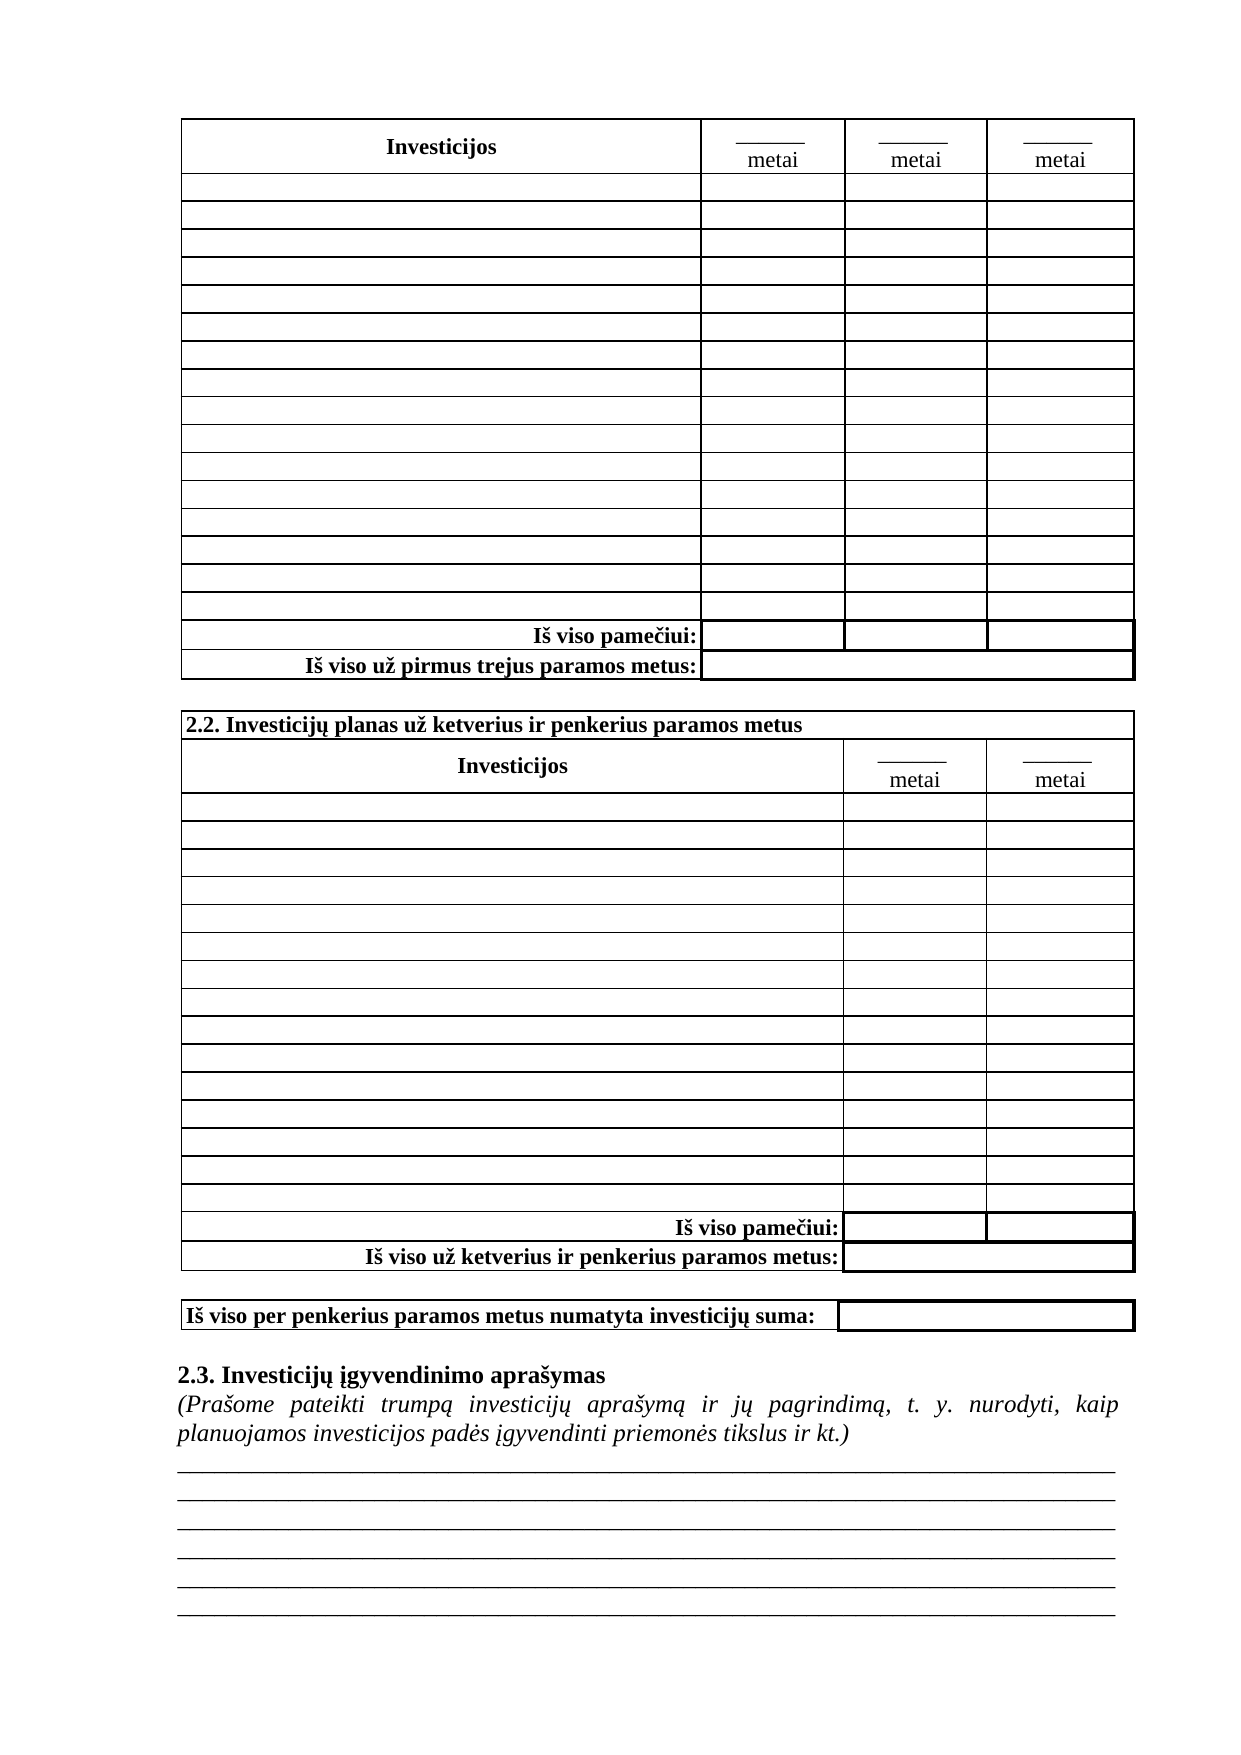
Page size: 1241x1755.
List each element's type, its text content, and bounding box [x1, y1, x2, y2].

table_cell [987, 822, 1133, 848]
table_cell [846, 258, 986, 284]
table_cell [844, 877, 986, 904]
table_cell [182, 425, 700, 452]
table_cell [182, 794, 843, 820]
table_cell [844, 822, 986, 848]
table_cell [182, 565, 700, 591]
table_cell ______ metai [702, 120, 844, 172]
table_cell [702, 174, 844, 200]
table_cell [844, 1017, 986, 1043]
text _ [177, 1533, 1122, 1562]
table_cell [182, 370, 700, 396]
table_cell [181, 1271, 1134, 1299]
table_cell [845, 1244, 1132, 1270]
table_cell [989, 622, 1132, 648]
table_cell [844, 1101, 986, 1127]
table_cell [846, 481, 986, 507]
table_cell [987, 1185, 1133, 1211]
table_cell [703, 652, 1132, 678]
table_cell [987, 933, 1133, 959]
table_cell [846, 537, 986, 563]
table_cell [844, 1129, 986, 1155]
table_cell [702, 230, 844, 256]
table_cell [844, 794, 986, 820]
table_cell [182, 1157, 843, 1183]
table_cell [702, 314, 844, 340]
table_cell [846, 314, 986, 340]
table_cell [702, 509, 844, 535]
table_cell ______ metai [844, 740, 986, 792]
table_cell [844, 1073, 986, 1099]
table_cell [846, 230, 986, 256]
table_cell [988, 174, 1133, 200]
table_cell [846, 593, 986, 619]
table_cell [846, 565, 986, 591]
table_cell [988, 370, 1133, 396]
table_cell [702, 481, 844, 507]
table_cell [182, 933, 843, 959]
table_cell [846, 370, 986, 396]
table_cell Iš viso už pirmus trejus paramos metus: [182, 650, 700, 678]
table_cell [702, 202, 844, 228]
table_cell ______ metai [987, 740, 1133, 792]
table_cell [987, 1017, 1133, 1043]
table_cell [988, 314, 1133, 340]
table_cell [846, 425, 986, 452]
table_cell [988, 202, 1133, 228]
table_cell [182, 286, 700, 312]
table_cell [987, 905, 1133, 932]
table_cell [182, 989, 843, 1015]
table_cell [702, 593, 844, 619]
text _ [177, 1476, 1122, 1504]
table_cell [987, 877, 1133, 904]
table_cell [846, 174, 986, 200]
table_cell Iš viso pamečiui: [182, 621, 700, 648]
table_cell [702, 258, 844, 284]
text 2.3. Investicijų įgyvendinimo aprašymas [177, 1361, 1122, 1389]
table_cell Iš viso už ketverius ir penkerius paramos metus: [182, 1242, 842, 1270]
table_cell [182, 850, 843, 876]
table_cell [988, 593, 1133, 619]
text _ [177, 1447, 1122, 1476]
table_cell [988, 286, 1133, 312]
table_cell [844, 961, 986, 987]
table_cell [846, 286, 986, 312]
table_cell Investicijos [182, 120, 700, 172]
table_cell [844, 933, 986, 959]
table_cell [846, 509, 986, 535]
table_cell [844, 1045, 986, 1071]
table_cell [182, 1045, 843, 1071]
table_cell [988, 481, 1133, 507]
table_cell [846, 622, 986, 648]
table_cell [702, 286, 844, 312]
table_cell [182, 877, 843, 904]
table_cell ______ metai [988, 120, 1133, 172]
table_cell [987, 850, 1133, 876]
table_cell [988, 509, 1133, 535]
table_cell [702, 453, 844, 479]
table_cell [182, 905, 843, 932]
table_cell [987, 1129, 1133, 1155]
table_cell [182, 481, 700, 507]
table_cell [987, 989, 1133, 1015]
table_cell [702, 425, 844, 452]
table_cell [987, 1101, 1133, 1127]
table_cell [182, 1129, 843, 1155]
text _ [177, 1504, 1122, 1533]
table_cell [182, 342, 700, 368]
table_cell [844, 1185, 986, 1211]
table_cell [988, 565, 1133, 591]
table_cell [702, 342, 844, 368]
table_cell ______ metai [846, 120, 986, 172]
table_cell [702, 565, 844, 591]
table_cell [702, 397, 844, 424]
text _ [177, 1591, 1122, 1619]
table_cell Iš viso pamečiui: [182, 1212, 842, 1240]
table_cell Investicijos [182, 740, 843, 792]
table_cell [702, 370, 844, 396]
table_cell [182, 453, 700, 479]
table_cell [182, 1101, 843, 1127]
table_cell [182, 1073, 843, 1099]
table_cell [844, 1157, 986, 1183]
table_cell [988, 1214, 1132, 1240]
table_cell [846, 342, 986, 368]
table_cell [846, 202, 986, 228]
table_cell [182, 961, 843, 987]
table_cell [844, 905, 986, 932]
table_cell [844, 850, 986, 876]
table_cell [988, 258, 1133, 284]
table_cell [182, 822, 843, 848]
table_cell [182, 593, 700, 619]
table_cell [702, 537, 844, 563]
table_cell [845, 1214, 985, 1240]
table_cell [182, 258, 700, 284]
table_cell [988, 397, 1133, 424]
table_cell [182, 230, 700, 256]
table_cell [840, 1303, 1132, 1329]
table_cell [182, 397, 700, 424]
table_header 2.2. Investicijų planas už ketverius ir penkerius paramos metus [182, 712, 1133, 738]
table_cell [987, 1157, 1133, 1183]
table_cell [988, 342, 1133, 368]
table_cell [988, 230, 1133, 256]
table_cell [846, 397, 986, 424]
text (Prašome pateikti trumpą investicijų aprašymą ir jų pagrindimą, t. y. nurodyti, kaip planuojamos investicijos padės įgyvendinti priemonės tikslus ir kt.) [177, 1389, 1122, 1447]
table_cell [846, 453, 986, 479]
table_cell [988, 425, 1133, 452]
table_cell [987, 961, 1133, 987]
table_cell [987, 1045, 1133, 1071]
table_cell [988, 537, 1133, 563]
table_cell [987, 794, 1133, 820]
table_cell [182, 202, 700, 228]
table_cell [182, 1017, 843, 1043]
table_cell [182, 509, 700, 535]
table_cell [988, 453, 1133, 479]
table_cell [703, 622, 843, 648]
text _ [177, 1562, 1122, 1591]
table_cell [182, 537, 700, 563]
table_cell [182, 174, 700, 200]
table_cell [844, 989, 986, 1015]
table_cell [182, 314, 700, 340]
table_cell [987, 1073, 1133, 1099]
table_cell [182, 1185, 843, 1211]
table_cell Iš viso per penkerius paramos metus numatyta investicijų suma: [182, 1301, 837, 1329]
